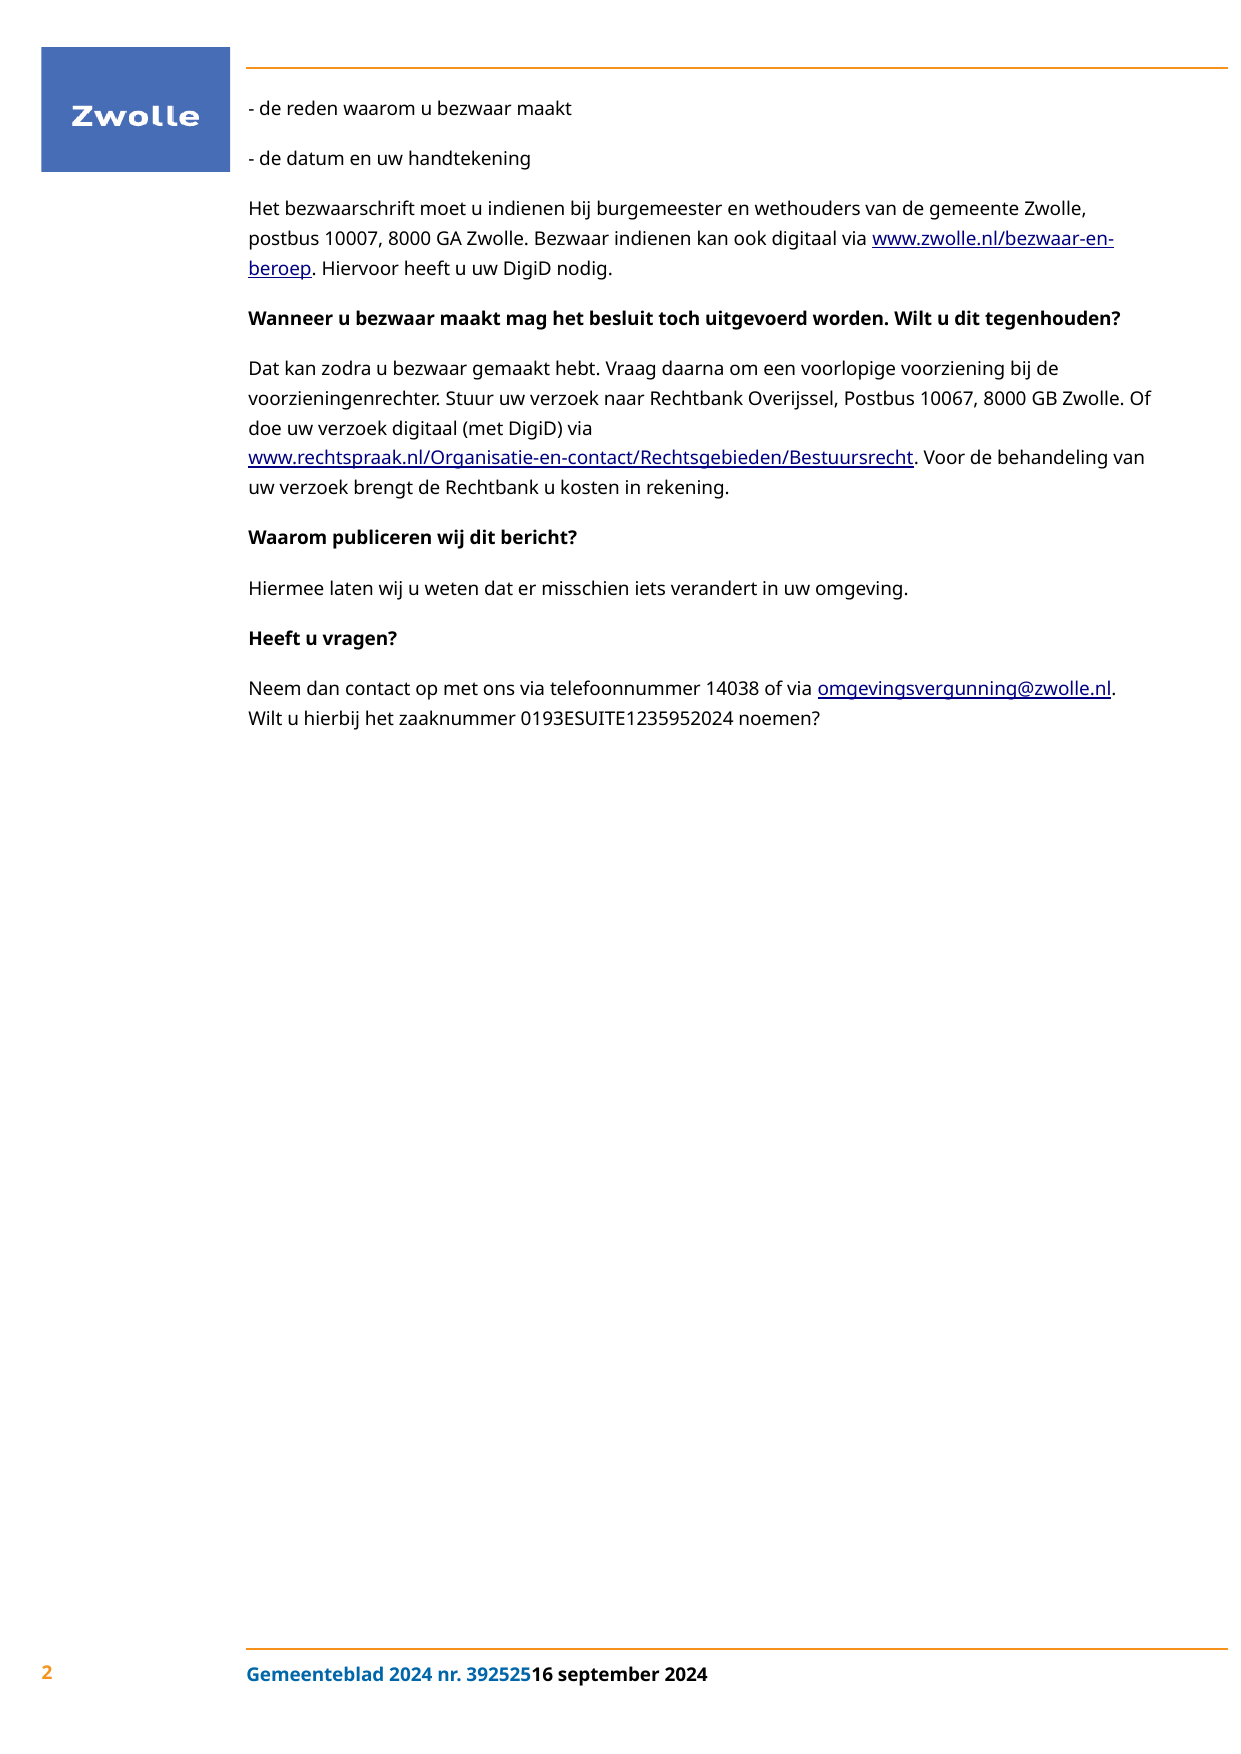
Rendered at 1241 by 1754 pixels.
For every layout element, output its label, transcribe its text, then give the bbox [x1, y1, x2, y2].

text Hiermee laten wij u weten dat er misschien iets verandert in uw omgeving. [248, 575, 1152, 601]
text - de reden waarom u bezwaar maakt [248, 95, 1152, 121]
text Neem dan contact op met ons via telefoonnummer 14038 of via omgevingsvergunning@zwolle.nl. Wilt u hierbij het zaaknummer 0193ESUITE1235952024 noemen? [248, 676, 1152, 731]
text Het bezwaarschrift moet u indienen bij burgemeester en wethouders van de gemeente Zwolle, postbus 10007, 8000 GA Zwolle. Bezwaar indienen kan ook digitaal via www.zwolle.nl/bezwaar-en-beroep. Hiervoor heeft u uw DigiD nodig. [248, 196, 1152, 281]
picture [41, 47, 231, 172]
text Heeft u vragen? [248, 625, 1152, 651]
text Waarom publiceren wij dit bericht? [248, 524, 1152, 550]
text - de datum en uw handtekening [248, 145, 1152, 171]
text Dat kan zodra u bezwaar gemaakt hebt. Vraag daarna om een voorlopige voorziening bij de voorzieningenrechter. Stuur uw verzoek naar Rechtbank Overijssel, Postbus 10067, 8000 GB Zwolle. Of doe uw verzoek digitaal (met DigiD) via www.rechtspraak.nl/Organisatie-en-contact/Rechtsgebieden/Bestuursrecht. Voor de behandeling van uw verzoek brengt de Rechtbank u kosten in rekening. [248, 356, 1152, 500]
text Wanneer u bezwaar maakt mag het besluit toch uitgevoerd worden. Wilt u dit tegenhouden? [248, 305, 1152, 331]
